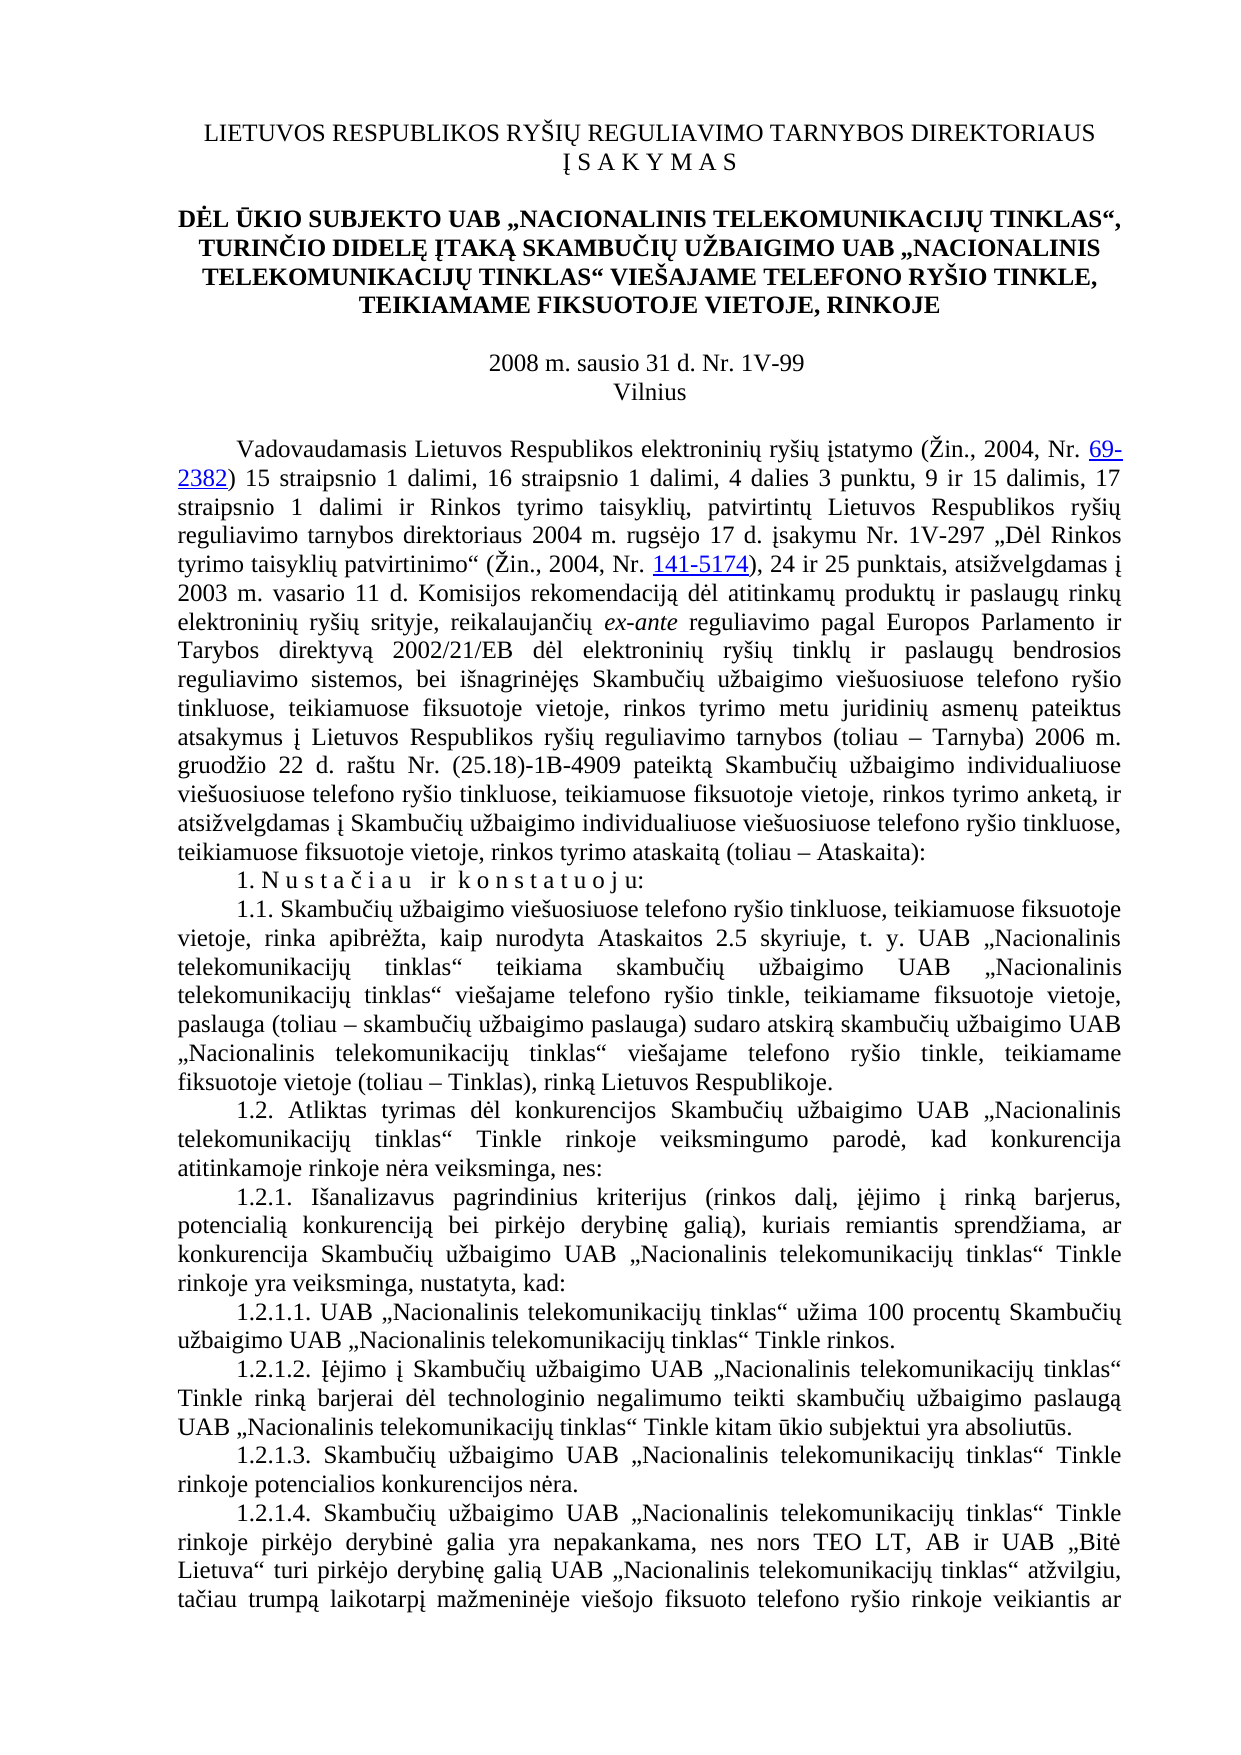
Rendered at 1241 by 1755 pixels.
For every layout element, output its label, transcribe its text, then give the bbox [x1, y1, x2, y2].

text 2008 m. sausio 31 d. Nr. 1V-99 [177, 348, 1122, 377]
text 1.1. Skambučių užbaigimo viešuosiuose telefono ryšio tinkluose, teikiamuose fiksuotoje vietoje, rinka apibrėžta, kaip nurodyta Ataskaitos 2.5 skyriuje, t. y. UAB „Nacionalinis telekomunikacijų tinklas“ teikiama skambučių užbaigimo UAB „Nacionalinis telekomunikacijų tinklas“ viešajame telefono ryšio tinkle, teikiamame fiksuotoje vietoje, paslauga (toliau – skambučių užbaigimo paslauga) sudaro atskirą skambučių užbaigimo UAB „Nacionalinis telekomunikacijų tinklas“ viešajame telefono ryšio tinkle, teikiamame fiksuotoje vietoje (toliau – Tinklas), rinką Lietuvos Respublikoje. [177, 894, 1122, 1096]
text 1.2.1.4. Skambučių užbaigimo UAB „Nacionalinis telekomunikacijų tinklas“ Tinkle rinkoje pirkėjo derybinė galia yra nepakankama, nes nors TEO LT, AB ir UAB „Bitė Lietuva“ turi pirkėjo derybinę galią UAB „Nacionalinis telekomunikacijų tinklas“ atžvilgiu, tačiau trumpą laikotarpį mažmeninėje viešojo fiksuoto telefono ryšio rinkoje veikiantis ar [177, 1498, 1122, 1613]
text ĮSAKYMAS [177, 147, 1122, 176]
text 1. Nustačiau ir konstatuoju: [177, 866, 1122, 894]
text 1.2. Atliktas tyrimas dėl konkurencijos Skambučių užbaigimo UAB „Nacionalinis telekomunikacijų tinklas“ Tinkle rinkoje veiksmingumo parodė, kad konkurencija atitinkamoje rinkoje nėra veiksminga, nes: [177, 1096, 1122, 1182]
text 1.2.1.1. UAB „Nacionalinis telekomunikacijų tinklas“ užima 100 procentų Skambučių užbaigimo UAB „Nacionalinis telekomunikacijų tinklas“ Tinkle rinkos. [177, 1297, 1122, 1354]
text Vadovaudamasis Lietuvos Respublikos elektroninių ryšių įstatymo (Žin., 2004, Nr. 69-2382) 15 straipsnio 1 dalimi, 16 straipsnio 1 dalimi, 4 dalies 3 punktu, 9 ir 15 dalimis, 17 straipsnio 1 dalimi ir Rinkos tyrimo taisyklių, patvirtintų Lietuvos Respublikos ryšių reguliavimo tarnybos direktoriaus 2004 m. rugsėjo 17 d. įsakymu Nr. 1V-297 „Dėl Rinkos tyrimo taisyklių patvirtinimo“ (Žin., 2004, Nr. 141-5174), 24 ir 25 punktais, atsižvelgdamas į 2003 m. vasario 11 d. Komisijos rekomendaciją dėl atitinkamų produktų ir paslaugų rinkų elektroninių ryšių srityje, reikalaujančių ex-ante reguliavimo pagal Europos Parlamento ir Tarybos direktyvą 2002/21/EB dėl elektroninių ryšių tinklų ir paslaugų bendrosios reguliavimo sistemos, bei išnagrinėjęs Skambučių užbaigimo viešuosiuose telefono ryšio tinkluose, teikiamuose fiksuotoje vietoje, rinkos tyrimo metu juridinių asmenų pateiktus atsakymus į Lietuvos Respublikos ryšių reguliavimo tarnybos (toliau – Tarnyba) 2006 m. gruodžio 22 d. raštu Nr. (25.18)-1B-4909 pateiktą Skambučių užbaigimo individualiuose viešuosiuose telefono ryšio tinkluose, teikiamuose fiksuotoje vietoje, rinkos tyrimo anketą, ir atsižvelgdamas į Skambučių užbaigimo individualiuose viešuosiuose telefono ryšio tinkluose, teikiamuose fiksuotoje vietoje, rinkos tyrimo ataskaitą (toliau – Ataskaita): [177, 434, 1122, 866]
text 1.2.1. Išanalizavus pagrindinius kriterijus (rinkos dalį, įėjimo į rinką barjerus, potencialią konkurenciją bei pirkėjo derybinę galią), kuriais remiantis sprendžiama, ar konkurencija Skambučių užbaigimo UAB „Nacionalinis telekomunikacijų tinklas“ Tinkle rinkoje yra veiksminga, nustatyta, kad: [177, 1182, 1122, 1297]
text 1.2.1.2. Įėjimo į Skambučių užbaigimo UAB „Nacionalinis telekomunikacijų tinklas“ Tinkle rinką barjerai dėl technologinio negalimumo teikti skambučių užbaigimo paslaugą UAB „Nacionalinis telekomunikacijų tinklas“ Tinkle kitam ūkio subjektui yra absoliutūs. [177, 1354, 1122, 1441]
text Vilnius [177, 377, 1122, 406]
text DĖL ŪKIO SUBJEKTO UAB „NACIONALINIS TELEKOMUNIKACIJŲ TINKLAS“, TURINČIO DIDELĘ ĮTAKĄ SKAMBUČIŲ UŽBAIGIMO UAB „NACIONALINIS TELEKOMUNIKACIJŲ TINKLAS“ VIEŠAJAME TELEFONO RYŠIO TINKLE, TEIKIAMAME FIKSUOTOJE VIETOJE, RINKOJE [177, 204, 1122, 319]
text LIETUVOS RESPUBLIKOS RYŠIŲ REGULIAVIMO TARNYBOS DIREKTORIAUS [177, 118, 1122, 147]
text 1.2.1.3. Skambučių užbaigimo UAB „Nacionalinis telekomunikacijų tinklas“ Tinkle rinkoje potencialios konkurencijos nėra. [177, 1441, 1122, 1498]
